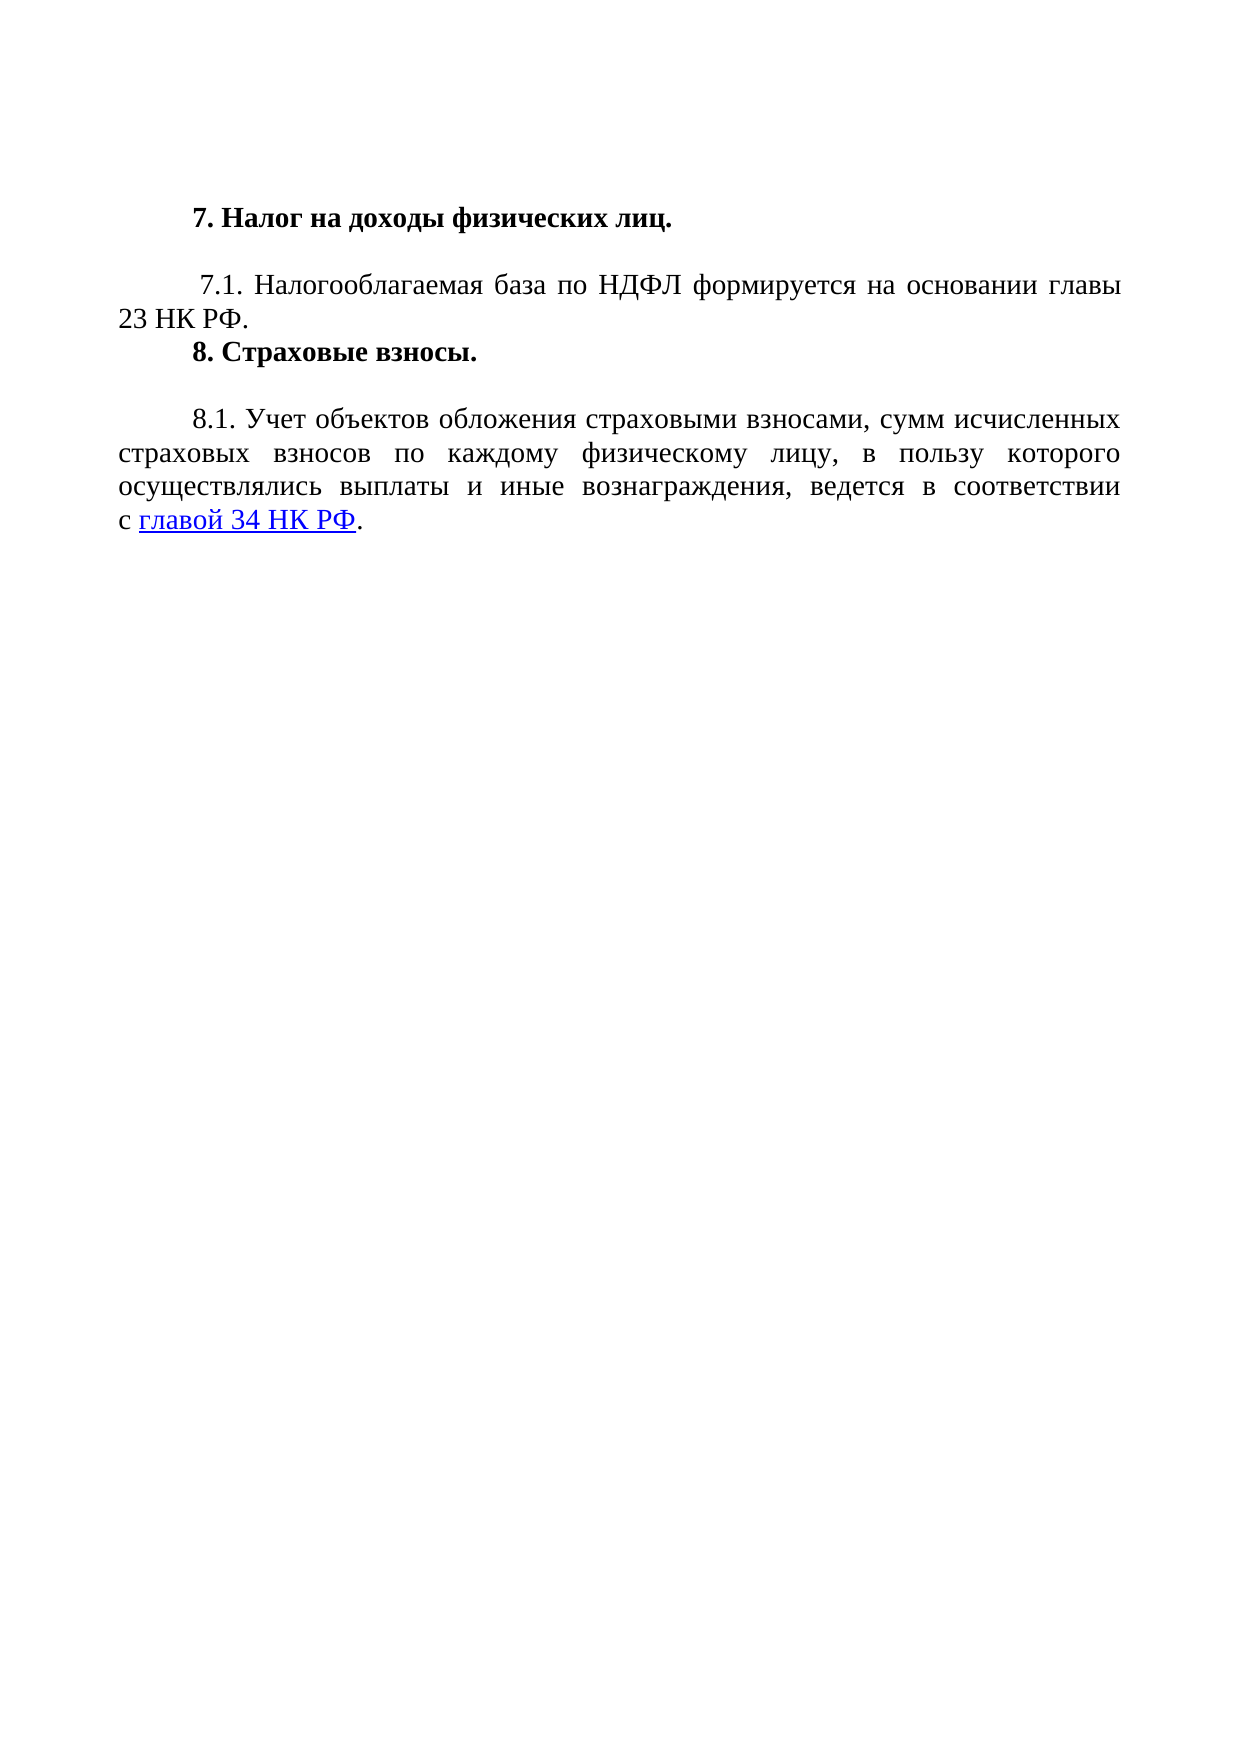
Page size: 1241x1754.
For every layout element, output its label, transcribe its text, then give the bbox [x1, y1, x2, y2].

text 8. Страховые взносы. [118, 334, 1122, 368]
text 7. Налог на доходы физических лиц. [118, 200, 1122, 234]
text 7.1. Налогооблагаемая база по НДФЛ формируется на основании главы 23 НК РФ. [118, 267, 1122, 334]
text 8.1. Учет объектов обложения страховыми взносами, сумм исчисленных страховых взносов по каждому физическому лицу, в пользу которого осуществлялись выплаты и иные вознаграждения, ведется в соответствии с главой 34 НК РФ. [118, 401, 1122, 536]
